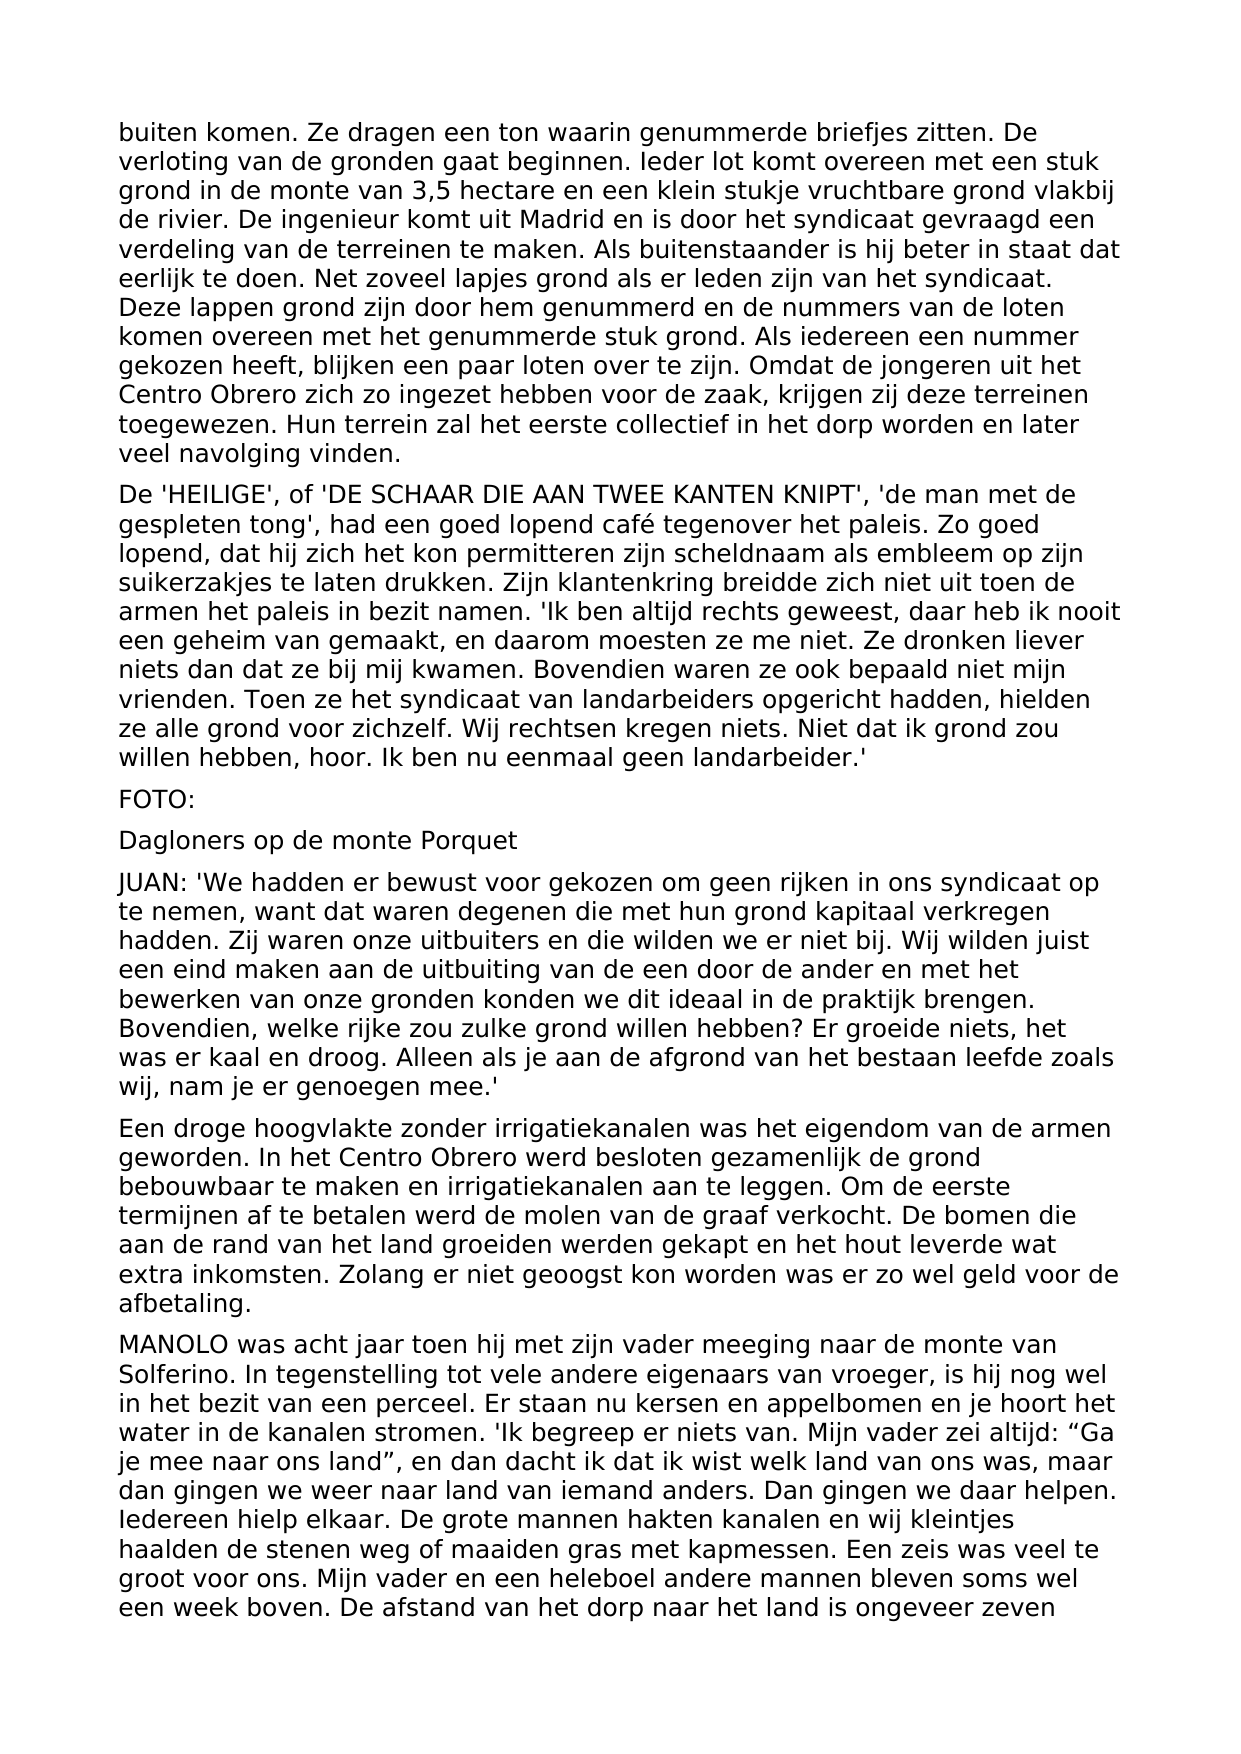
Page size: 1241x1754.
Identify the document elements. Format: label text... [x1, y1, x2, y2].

text MANOLO was acht jaar toen hij met zijn vader meeging naar de monte van Solferino. In tegenstelling tot vele andere eigenaars van vroeger, is hij nog wel in het bezit van een perceel. Er staan nu kersen en appelbomen en je hoort het water in de kanalen stromen. 'Ik begreep er niets van. Mijn vader zei altijd: “Ga je mee naar ons land”, en dan dacht ik dat ik wist welk land van ons was, maar dan gingen we weer naar land van iemand anders. Dan gingen we daar helpen. Iedereen hielp elkaar. De grote mannen hakten kanalen en wij kleintjes haalden de stenen weg of maaiden gras met kapmessen. Een zeis was veel te groot voor ons. Mijn vader en een heleboel andere mannen bleven soms wel een week boven. De afstand van het dorp naar het land is ongeveer zeven [118, 1331, 1122, 1622]
text FOTO: [118, 785, 1122, 814]
text Dagloners op de monte Porquet [118, 826, 1122, 856]
text JUAN: 'We hadden er bewust voor gekozen om geen rijken in ons syndicaat op te nemen, want dat waren degenen die met hun grond kapitaal verkregen hadden. Zij waren onze uitbuiters en die wilden we er niet bij. Wij wilden juist een eind maken aan de uitbuiting van de een door de ander en met het bewerken van onze gronden konden we dit ideaal in de praktijk brengen. Bovendien, welke rijke zou zulke grond willen hebben? Er groeide niets, het was er kaal en droog. Alleen als je aan de afgrond van het bestaan leefde zoals wij, nam je er genoegen mee.' [118, 868, 1122, 1101]
text buiten komen. Ze dragen een ton waarin genummerde briefjes zitten. De verloting van de gronden gaat beginnen. Ieder lot komt overeen met een stuk grond in de monte van 3,5 hectare en een klein stukje vruchtbare grond vlakbij de rivier. De ingenieur komt uit Madrid en is door het syndicaat gevraagd een verdeling van de terreinen te maken. Als buitenstaander is hij beter in staat dat eerlijk te doen. Net zoveel lapjes grond als er leden zijn van het syndicaat. Deze lappen grond zijn door hem genummerd en de nummers van de loten komen overeen met het genummerde stuk grond. Als iedereen een nummer gekozen heeft, blijken een paar loten over te zijn. Omdat de jongeren uit het Centro Obrero zich zo ingezet hebben voor de zaak, krijgen zij deze terreinen toegewezen. Hun terrein zal het eerste collectief in het dorp worden en later veel navolging vinden. [118, 118, 1122, 468]
text Een droge hoogvlakte zonder irrigatiekanalen was het eigendom van de armen geworden. In het Centro Obrero werd besloten gezamenlijk de grond bebouwbaar te maken en irrigatiekanalen aan te leggen. Om de eerste termijnen af te betalen werd de molen van de graaf verkocht. De bomen die aan de rand van het land groeiden werden gekapt en het hout leverde wat extra inkomsten. Zolang er niet geoogst kon worden was er zo wel geld voor de afbetaling. [118, 1114, 1122, 1318]
text De 'HEILIGE', of 'DE SCHAAR DIE AAN TWEE KANTEN KNIPT', 'de man met de gespleten tong', had een goed lopend café tegenover het paleis. Zo goed lopend, dat hij zich het kon permitteren zijn scheldnaam als embleem op zijn suikerzakjes te laten drukken. Zijn klantenkring breidde zich niet uit toen de armen het paleis in bezit namen. 'Ik ben altijd rechts geweest, daar heb ik nooit een geheim van gemaakt, en daarom moesten ze me niet. Ze dronken liever niets dan dat ze bij mij kwamen. Bovendien waren ze ook bepaald niet mijn vrienden. Toen ze het syndicaat van landarbeiders opgericht hadden, hielden ze alle grond voor zichzelf. Wij rechtsen kregen niets. Niet dat ik grond zou willen hebben, hoor. Ik ben nu eenmaal geen landarbeider.' [118, 481, 1122, 772]
